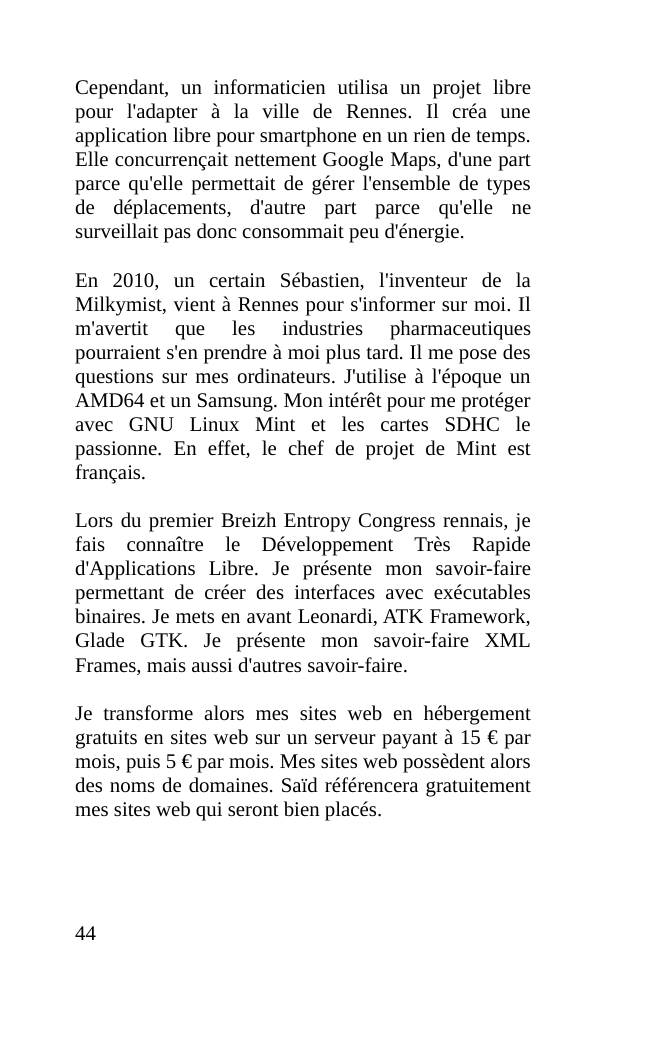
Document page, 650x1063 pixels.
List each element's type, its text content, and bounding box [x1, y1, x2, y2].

text Lors du premier Breizh Entropy Congress rennais, je fais connaître le Développement Très Rapide d'Applications Libre. Je présente mon savoir-faire permettant de créer des interfaces avec exécutables binaires. Je mets en avant Leonardi, ATK Framework, Glade GTK. Je présente mon savoir-faire XML Frames, mais aussi d'autres savoir-faire. [75, 508, 531, 677]
text Cependant, un informaticien utilisa un projet libre pour l'adapter à la ville de Rennes. Il créa une application libre pour smartphone en un rien de temps. Elle concurrençait nettement Google Maps, d'une part parce qu'elle permettait de gérer l'ensemble de types de déplacements, d'autre part parce qu'elle ne surveillait pas donc consommait peu d'énergie. [75, 75, 531, 243]
text En 2010, un certain Sébastien, l'inventeur de la Milkymist, vient à Rennes pour s'informer sur moi. Il m'avertit que les industries pharmaceutiques pourraient s'en prendre à moi plus tard. Il me pose des questions sur mes ordinateurs. J'utilise à l'époque un AMD64 et un Samsung. Mon intérêt pour me protéger avec GNU Linux Mint et les cartes SDHC le passionne. En effet, le chef de projet de Mint est français. [75, 267, 531, 484]
text Je transforme alors mes sites web en hébergement gratuits en sites web sur un serveur payant à 15 € par mois, puis 5 € par mois. Mes sites web possèdent alors des noms de domaines. Saïd référencera gratuitement mes sites web qui seront bien placés. [75, 701, 531, 821]
